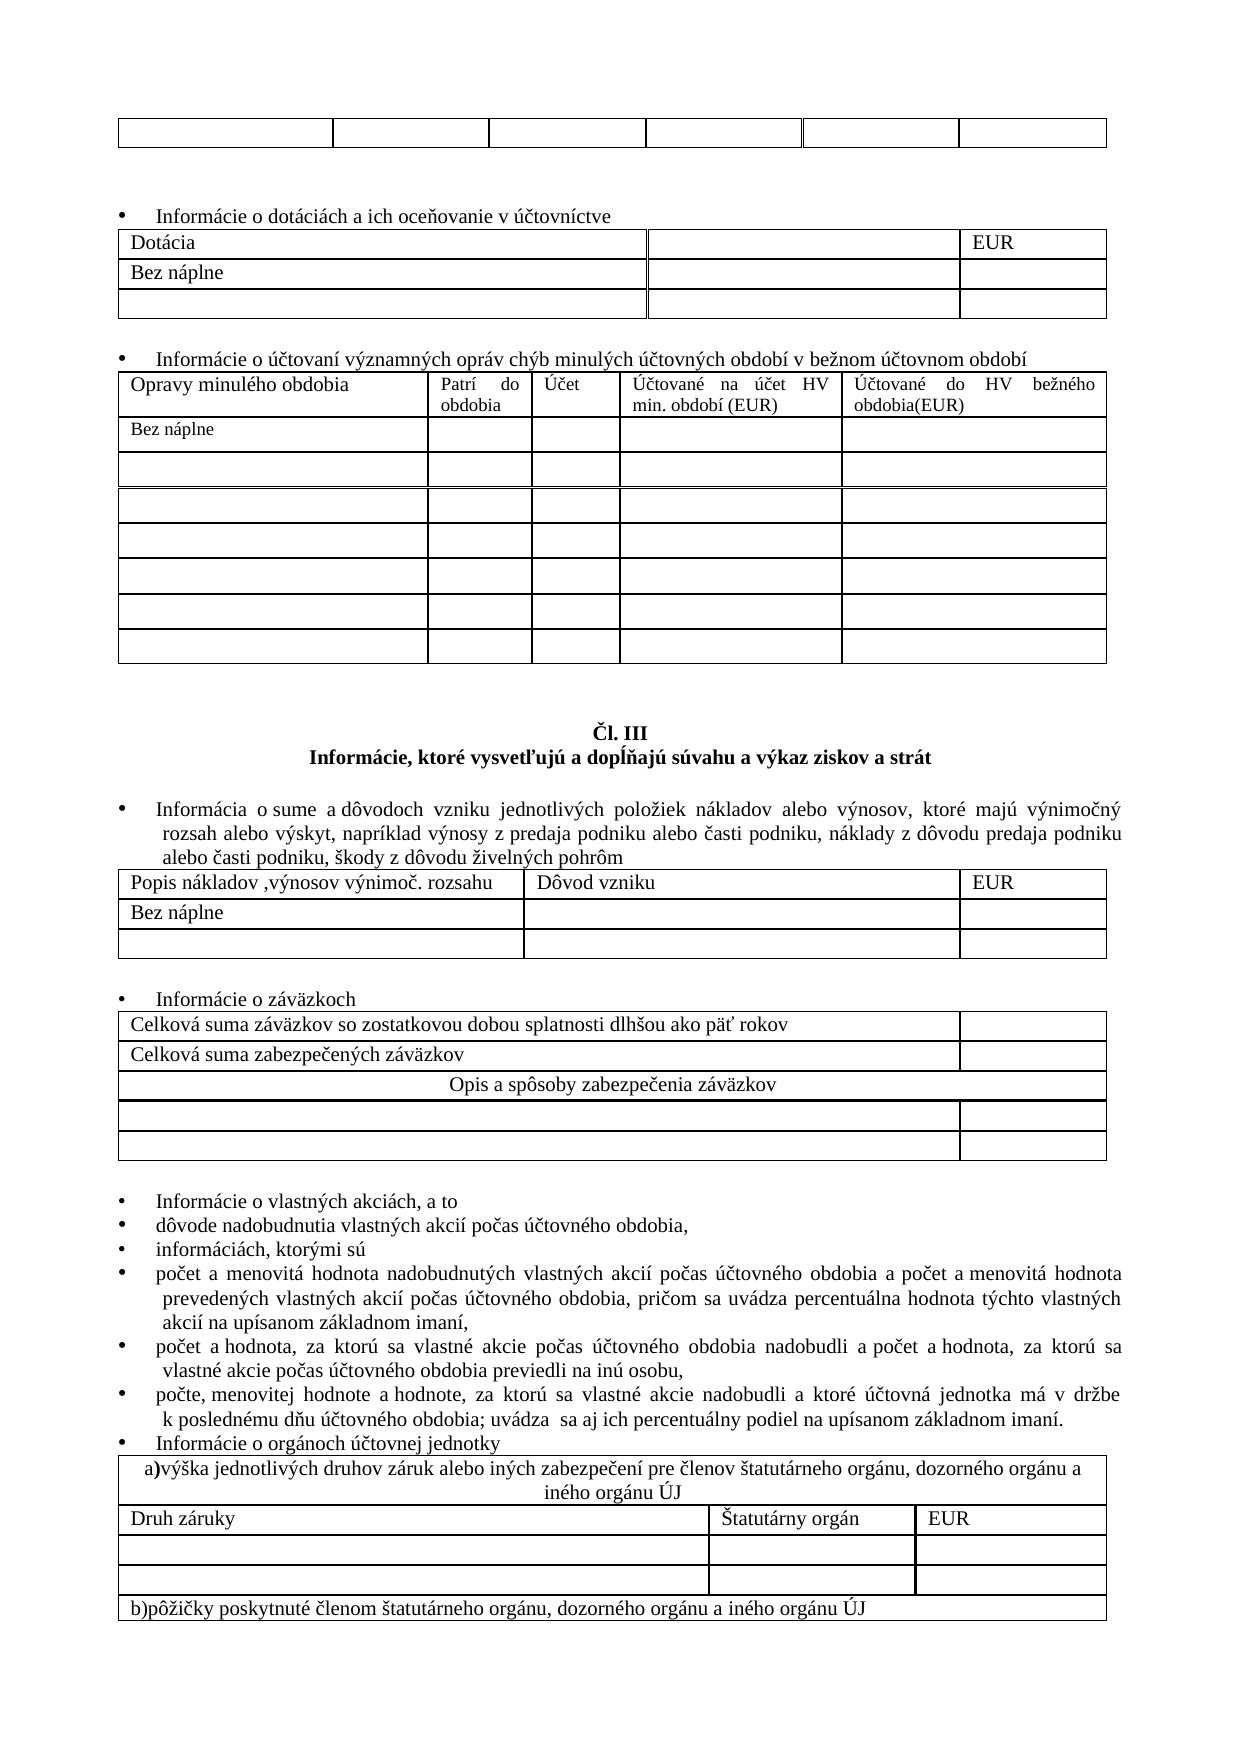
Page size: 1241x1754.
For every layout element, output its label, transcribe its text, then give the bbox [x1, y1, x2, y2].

table_header Popis nákladov ,výnosov výnimoč. rozsahu [119, 870, 523, 898]
table_cell [710, 1566, 914, 1594]
table_cell [119, 630, 427, 663]
table_cell [843, 489, 1106, 522]
table_cell [119, 1566, 708, 1594]
table_cell [119, 1132, 959, 1160]
table_cell [429, 453, 531, 486]
table_cell [334, 119, 488, 147]
table_cell [961, 1042, 1106, 1070]
table_cell [961, 900, 1106, 928]
table_cell b)pôžičky poskytnuté členom štatutárneho orgánu, dozorného orgánu a iného orgánu ÚJ [119, 1596, 1106, 1620]
table_cell [649, 290, 959, 318]
table_cell [525, 930, 959, 958]
table_cell [119, 1102, 959, 1130]
table_cell [429, 630, 531, 663]
table_cell [960, 119, 1106, 147]
table_header Patrí do obdobia [429, 373, 531, 416]
table_cell [429, 489, 531, 522]
list dôvode nadobudnutia vlastných akcií počas účtovného obdobia, [118, 1213, 1122, 1237]
list informáciách, ktorými sú [118, 1237, 1122, 1261]
table_cell [647, 119, 801, 147]
table_cell [533, 559, 619, 593]
table_cell [533, 453, 619, 486]
table_cell Bez náplne [119, 418, 427, 451]
list Informácie o vlastných akciách, a to [118, 1189, 1122, 1213]
text Informácie, ktoré vysvetľujú a dopĺňajú súvahu a výkaz ziskov a strát [118, 744, 1122, 769]
table_cell [804, 119, 958, 147]
table_cell [429, 559, 531, 593]
list Informácie o dotáciách a ich oceňovanie v účtovníctve [118, 204, 1122, 229]
table_header Celková suma záväzkov so zostatkovou dobou splatnosti dlhšou ako päť rokov [119, 1012, 959, 1040]
table_cell [525, 900, 959, 928]
table_cell [119, 524, 427, 557]
table_cell [843, 630, 1106, 663]
table_cell [843, 595, 1106, 628]
table_cell [961, 290, 1106, 318]
table_cell [119, 119, 332, 147]
table_cell [961, 1132, 1106, 1160]
table_cell [843, 559, 1106, 593]
text Čl. III [118, 721, 1122, 744]
table_cell [119, 559, 427, 593]
table_cell Celková suma zabezpečených záväzkov [119, 1042, 959, 1070]
table_cell [961, 930, 1106, 958]
list počet a menovitá hodnota nadobudnutých vlastných akcií počas účtovného obdobia a počet a menovitá hodnota prevedených vlastných akcií počas účtovného obdobia, pričom sa uvádza percentuálna hodnota týchto vlastných akcií na upísanom základnom imaní, [118, 1261, 1122, 1334]
table_cell [533, 595, 619, 628]
table_cell Bez náplne [119, 900, 523, 928]
table_cell [119, 290, 646, 318]
list počte, menovitej hodnote a hodnote, za ktorú sa vlastné akcie nadobudli a ktoré účtovná jednotka má v držbe k poslednému dňu účtovného obdobia; uvádza sa aj ich percentuálny podiel na upísanom základnom imaní. [118, 1382, 1122, 1431]
table_cell [533, 630, 619, 663]
table_cell [429, 418, 531, 451]
table_cell [649, 260, 959, 288]
table_header EUR [961, 870, 1106, 898]
table_header Dotácia [119, 230, 646, 258]
table_cell [533, 418, 619, 451]
table_cell [533, 524, 619, 557]
table_cell [429, 595, 531, 628]
table_header Účet [533, 373, 619, 416]
table_header Dôvod vzniku [525, 870, 959, 898]
list Informácie o orgánoch účtovnej jednotky [118, 1431, 1122, 1455]
table_cell [917, 1566, 1106, 1594]
table_cell [119, 930, 523, 958]
table_cell Štatutárny orgán [710, 1506, 914, 1534]
table_cell EUR [917, 1506, 1106, 1534]
list počet a hodnota, za ktorú sa vlastné akcie počas účtovného obdobia nadobudli a počet a hodnota, za ktorú sa vlastné akcie počas účtovného obdobia previedli na inú osobu, [118, 1334, 1122, 1382]
table_cell [119, 595, 427, 628]
table_cell [533, 489, 619, 522]
table_cell [119, 489, 427, 522]
table_header Opravy minulého obdobia [119, 373, 427, 416]
table_cell [490, 119, 645, 147]
table_cell [843, 524, 1106, 557]
table_header EUR [961, 230, 1106, 258]
table_cell [119, 453, 427, 486]
table_cell [843, 453, 1106, 486]
table_cell [621, 453, 841, 486]
list Informácie o záväzkoch [118, 987, 1122, 1011]
table_cell [961, 1102, 1106, 1130]
table_cell [961, 260, 1106, 288]
table_cell [621, 595, 841, 628]
table_header a)výška jednotlivých druhov záruk alebo iných zabezpečení pre členov štatutárneho orgánu, dozorného orgánu a iného orgánu ÚJ [119, 1456, 1106, 1504]
table_cell Opis a spôsoby zabezpečenia záväzkov [119, 1072, 1106, 1099]
list Informácia o sume a dôvodoch vzniku jednotlivých položiek nákladov alebo výnosov, ktoré majú výnimočný rozsah alebo výskyt, napríklad výnosy z predaja podniku alebo časti podniku, náklady z dôvodu predaja podniku alebo časti podniku, škody z dôvodu živelných pohrôm [118, 797, 1122, 869]
table_header [961, 1012, 1106, 1040]
table_cell [621, 630, 841, 663]
table_header [649, 230, 959, 258]
table_cell [621, 489, 841, 522]
table_cell [843, 418, 1106, 451]
table_cell [917, 1536, 1106, 1564]
table_cell [119, 1536, 708, 1564]
table_header Účtované na účet HV min. období (EUR) [621, 373, 841, 416]
list Informácie o účtovaní významných opráv chýb minulých účtovných období v bežnom účtovnom období [118, 347, 1122, 371]
table_cell Bez náplne [119, 260, 646, 288]
table_header Účtované do HV bežného obdobia(EUR) [843, 373, 1106, 416]
table_cell [621, 418, 841, 451]
table_cell Druh záruky [119, 1506, 708, 1534]
table_cell [621, 559, 841, 593]
table_cell [429, 524, 531, 557]
table_cell [710, 1536, 914, 1564]
table_cell [621, 524, 841, 557]
